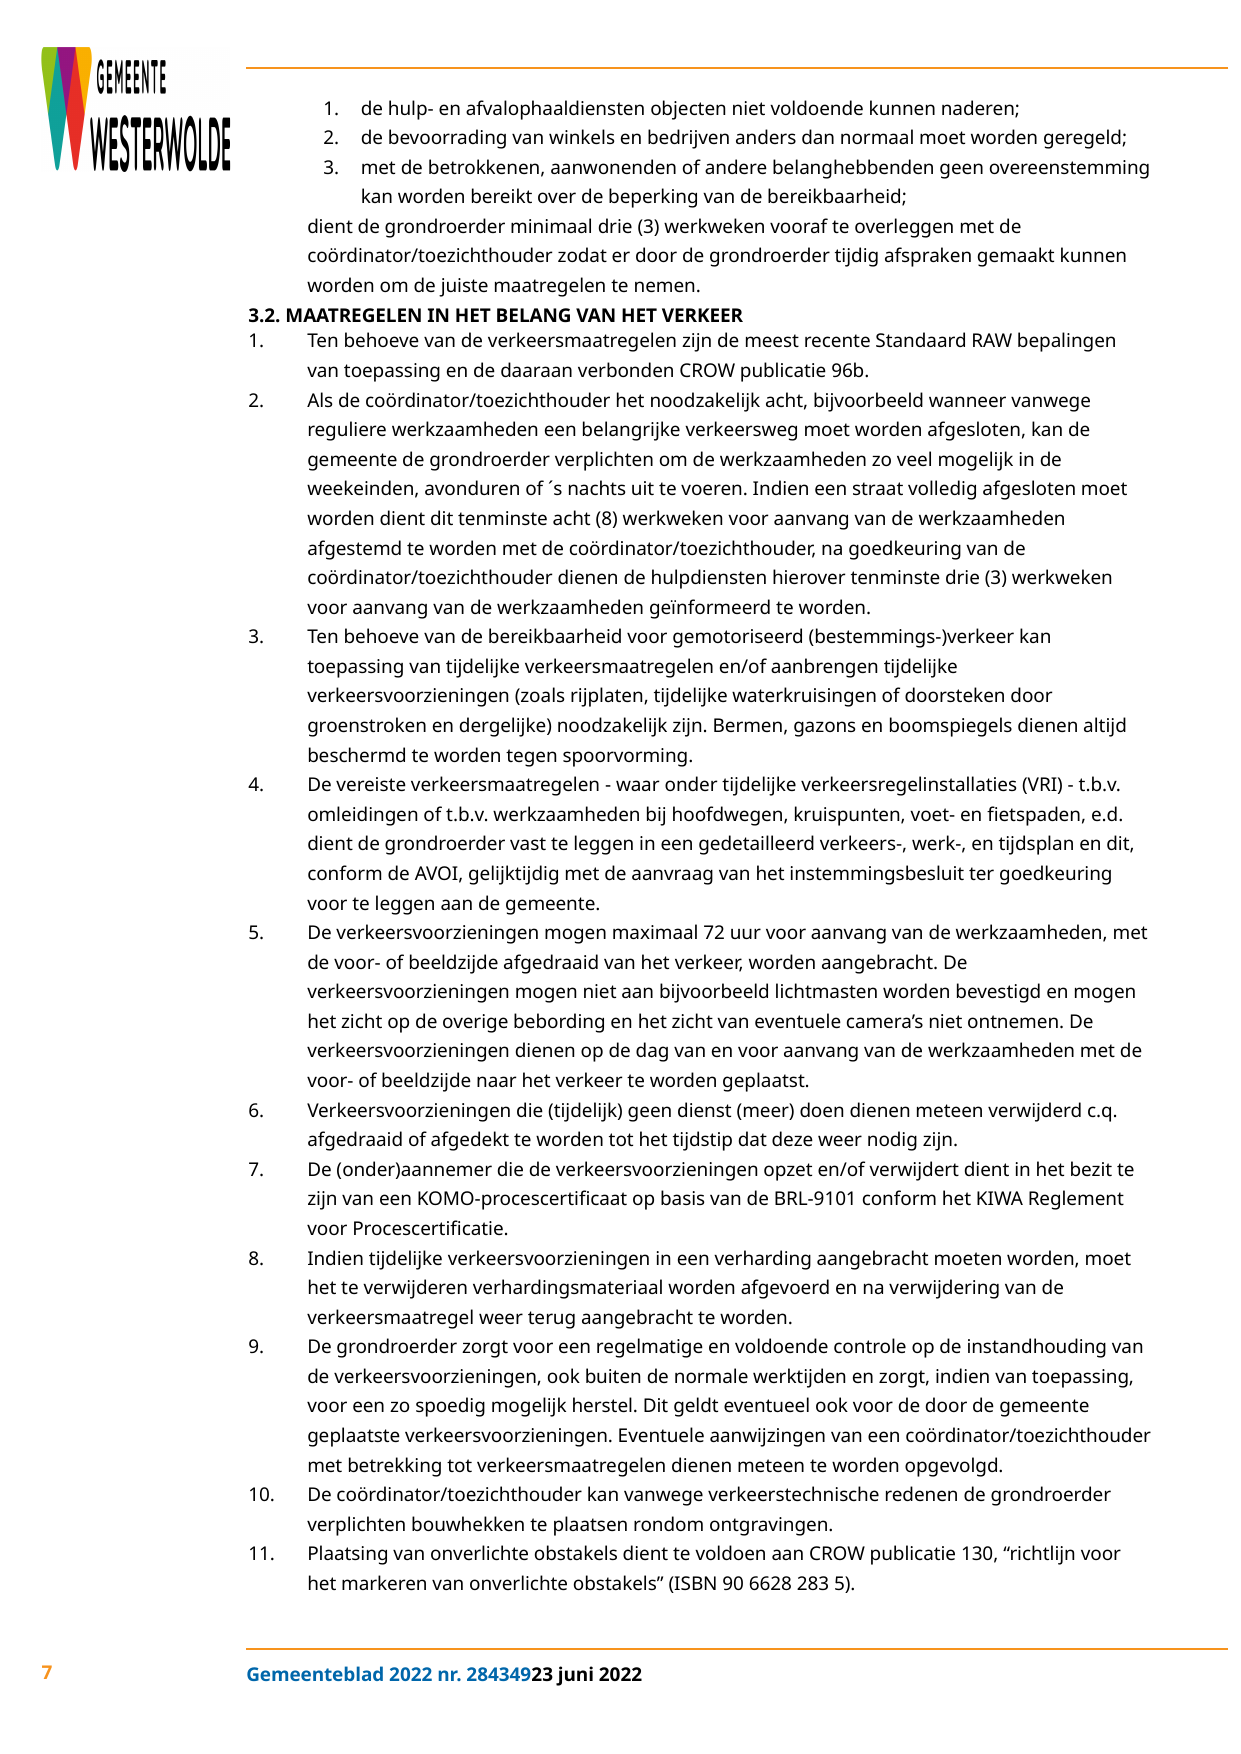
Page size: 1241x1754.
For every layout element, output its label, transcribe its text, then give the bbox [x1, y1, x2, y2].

list de bevoorrading van winkels en bedrijven anders dan normaal moet worden geregeld; [323, 124, 1152, 150]
list Ten behoeve van de bereikbaarheid voor gemotoriseerd (bestemmings-)verkeer kan toepassing van tijdelijke verkeersmaatregelen en/of aanbrengen tijdelijke verkeersvoorzieningen (zoals rijplaten, tijdelijke waterkruisingen of doorsteken door groenstroken en dergelijke) noodzakelijk zijn. Bermen, gazons en boomspiegels dienen altijd beschermd te worden tegen spoorvorming. [248, 623, 1152, 767]
list De coördinator/toezichthouder kan vanwege verkeerstechnische redenen de grondroerder verplichten bouwhekken te plaatsen rondom ontgravingen. [248, 1481, 1152, 1537]
list Ten behoeve van de verkeersmaatregelen zijn de meest recente Standaard RAW bepalingen van toepassing en de daaraan verbonden CROW publicatie 96b. [248, 328, 1152, 383]
list de hulp- en afvalophaaldiensten objecten niet voldoende kunnen naderen; [323, 95, 1152, 121]
list De verkeersvoorzieningen mogen maximaal 72 uur voor aanvang van de werkzaamheden, met de voor- of beeldzijde afgedraaid van het verkeer, worden aangebracht. De verkeersvoorzieningen mogen niet aan bijvoorbeeld lichtmasten worden bevestigd en mogen het zicht op de overige bebording en het zicht van eventuele camera’s niet ontnemen. De verkeersvoorzieningen dienen op de dag van en voor aanvang van de werkzaamheden met de voor- of beeldzijde naar het verkeer te worden geplaatst. [248, 919, 1152, 1093]
list De grondroerder zorgt voor een regelmatige en voldoende controle op de instandhouding van de verkeersvoorzieningen, ook buiten de normale werktijden en zorgt, indien van toepassing, voor een zo spoedig mogelijk herstel. Dit geldt eventueel ook voor de door de gemeente geplaatste verkeersvoorzieningen. Eventuele aanwijzingen van een coördinator/toezichthouder met betrekking tot verkeersmaatregelen dienen meteen te worden opgevolgd. [248, 1333, 1152, 1477]
picture [41, 47, 231, 172]
list Plaatsing van onverlichte obstakels dient te voldoen aan CROW publicatie 130, “richtlijn voor het markeren van onverlichte obstakels” (ISBN 90 6628 283 5). [248, 1541, 1152, 1596]
list De vereiste verkeersmaatregelen - waar onder tijdelijke verkeersregelinstallaties (VRI) - t.b.v. omleidingen of t.b.v. werkzaamheden bij hoofdwegen, kruispunten, voet- en fietspaden, e.d. dient de grondroerder vast te leggen in een gedetailleerd verkeers-, werk-, en tijdsplan en dit, conform de AVOI, gelijktijdig met de aanvraag van het instemmingsbesluit ter goedkeuring voor te leggen aan de gemeente. [248, 771, 1152, 915]
text 3.2. MAATREGELEN IN HET BELANG VAN HET VERKEER [248, 302, 1152, 328]
list Als de coördinator/toezichthouder het noodzakelijk acht, bijvoorbeeld wanneer vanwege reguliere werkzaamheden een belangrijke verkeersweg moet worden afgesloten, kan de gemeente de grondroerder verplichten om de werkzaamheden zo veel mogelijk in de weekeinden, avonduren of ´s nachts uit te voeren. Indien een straat volledig afgesloten moet worden dient dit tenminste acht (8) werkweken voor aanvang van de werkzaamheden afgestemd te worden met de coördinator/toezichthouder, na goedkeuring van de coördinator/toezichthouder dienen de hulpdiensten hierover tenminste drie (3) werkweken voor aanvang van de werkzaamheden geïnformeerd te worden. [248, 387, 1152, 619]
list Verkeersvoorzieningen die (tijdelijk) geen dienst (meer) doen dienen meteen verwijderd c.q. afgedraaid of afgedekt te worden tot het tijdstip dat deze weer nodig zijn. [248, 1097, 1152, 1152]
list dient de grondroerder minimaal drie (3) werkweken vooraf te overleggen met de coördinator/toezichthouder zodat er door de grondroerder tijdig afspraken gemaakt kunnen worden om de juiste maatregelen te nemen. [248, 213, 1152, 298]
list met de betrokkenen, aanwonenden of andere belanghebbenden geen overeenstemming kan worden bereikt over de beperking van de bereikbaarheid; [323, 154, 1152, 209]
list Indien tijdelijke verkeersvoorzieningen in een verharding aangebracht moeten worden, moet het te verwijderen verhardingsmateriaal worden afgevoerd en na verwijdering van de verkeersmaatregel weer terug aangebracht te worden. [248, 1245, 1152, 1329]
list De (onder)aannemer die de verkeersvoorzieningen opzet en/of verwijdert dient in het bezit te zijn van een KOMO-procescertificaat op basis van de BRL-9101 conform het KIWA Reglement voor Procescertificatie. [248, 1156, 1152, 1241]
